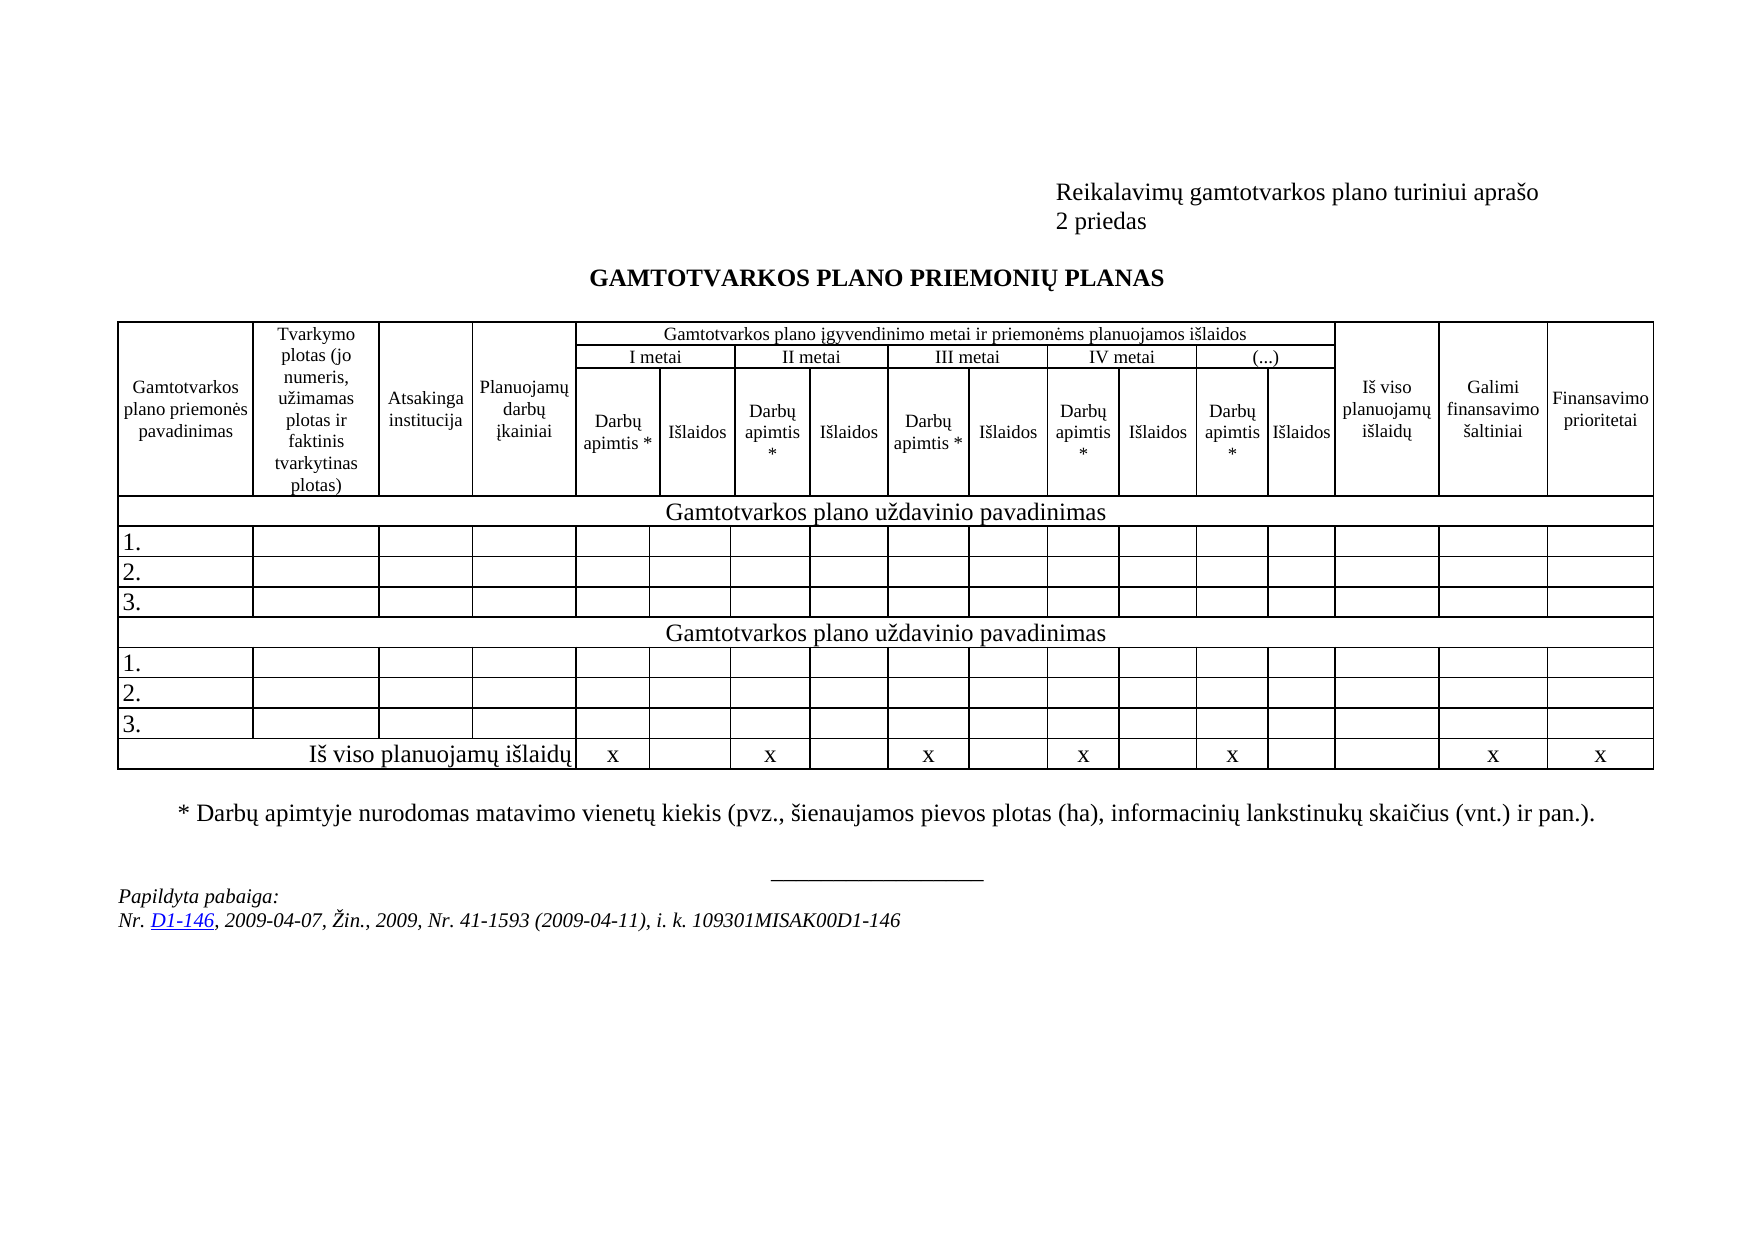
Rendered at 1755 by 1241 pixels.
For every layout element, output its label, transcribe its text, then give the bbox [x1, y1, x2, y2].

table_cell II metai [736, 346, 887, 367]
table_cell [970, 709, 1047, 737]
table_cell [1336, 527, 1438, 556]
table_cell [970, 527, 1047, 556]
table_cell [1120, 588, 1196, 616]
table_cell [650, 678, 730, 707]
table_cell [889, 588, 968, 616]
text GAMTOTVARKOS PLANO PRIEMONIŲ PLANAS [118, 263, 1636, 292]
table_cell [650, 588, 730, 616]
table_cell [1336, 557, 1438, 586]
table_cell [380, 527, 472, 556]
table_cell [1048, 557, 1118, 586]
table_cell [1269, 709, 1334, 737]
text Reikalavimų gamtotvarkos plano turiniui aprašo [1056, 177, 1636, 206]
table_cell [731, 557, 809, 586]
table_cell [1048, 678, 1118, 707]
table_cell [650, 527, 730, 556]
table_cell [731, 527, 809, 556]
table_cell [1548, 709, 1653, 737]
table_cell [473, 678, 575, 707]
table_cell [380, 557, 472, 586]
table_cell 1. [119, 648, 252, 677]
table_cell [1548, 557, 1653, 586]
table_cell [1048, 709, 1118, 737]
table_cell Išlaidos [1269, 369, 1334, 495]
table_cell [1336, 588, 1438, 616]
table_cell Darbų apimtis * [1048, 369, 1118, 495]
table_cell [811, 557, 887, 586]
table_cell [1440, 527, 1547, 556]
table_cell [889, 648, 968, 677]
table_cell 1. [119, 527, 252, 556]
table_cell III metai [889, 346, 1047, 367]
table_cell [811, 678, 887, 707]
table_cell [577, 648, 649, 677]
text _________________ [118, 856, 1636, 884]
table_cell [1120, 648, 1196, 677]
table_cell [380, 648, 472, 677]
table_cell [650, 648, 730, 677]
table_cell [811, 709, 887, 737]
table_header Atsakinga institucija [380, 323, 472, 495]
table_cell [473, 557, 575, 586]
table_cell [1120, 557, 1196, 586]
table_cell [1197, 527, 1267, 556]
table_cell [473, 588, 575, 616]
table_cell [1197, 709, 1267, 737]
table_cell [1269, 557, 1334, 586]
table_cell [731, 588, 809, 616]
table_cell [254, 527, 378, 556]
table_cell [1548, 588, 1653, 616]
table_cell Iš viso planuojamų išlaidų [119, 739, 575, 768]
table_cell [1548, 648, 1653, 677]
table_cell I metai [577, 346, 734, 367]
table_cell 3. [119, 588, 252, 616]
table_cell [1120, 678, 1196, 707]
table_cell [1336, 709, 1438, 737]
table_cell (...) [1197, 346, 1334, 367]
table_cell [473, 527, 575, 556]
table_cell [1269, 588, 1334, 616]
table_cell [650, 557, 730, 586]
table_cell IV metai [1048, 346, 1196, 367]
table_cell [254, 709, 378, 737]
table_cell Išlaidos [661, 369, 734, 495]
table_cell Išlaidos [811, 369, 887, 495]
table_cell Gamtotvarkos plano uždavinio pavadinimas [119, 497, 1653, 525]
table_cell x [889, 739, 968, 768]
table_cell [1440, 588, 1547, 616]
table_cell [254, 588, 378, 616]
text Papildyta pabaiga: [118, 884, 1636, 908]
table_cell [811, 648, 887, 677]
table_cell [1269, 648, 1334, 677]
table_cell [1336, 678, 1438, 707]
table_cell [254, 557, 378, 586]
table_cell [811, 739, 887, 768]
table_cell [970, 557, 1047, 586]
table_cell [380, 678, 472, 707]
table_cell [1197, 678, 1267, 707]
table_cell [1269, 678, 1334, 707]
table_cell [1048, 588, 1118, 616]
text * Darbų apimtyje nurodomas matavimo vienetų kiekis (pvz., šienaujamos pievos plotas (ha), informacinių lankstinukų skaičius (vnt.) ir pan.). [118, 798, 1636, 827]
table_cell [811, 588, 887, 616]
table_cell [970, 678, 1047, 707]
table_cell [1440, 678, 1547, 707]
table_cell x [1548, 739, 1653, 768]
table_cell x [577, 739, 649, 768]
table_header Gamtotvarkos plano priemonės pavadinimas [119, 323, 252, 495]
table_cell [1440, 709, 1547, 737]
table_cell Išlaidos [1120, 369, 1196, 495]
table_header Galimi finansavimo šaltiniai [1440, 323, 1547, 495]
table_cell [1197, 648, 1267, 677]
table_cell [970, 648, 1047, 677]
table_header Iš viso planuojamų išlaidų [1336, 323, 1438, 495]
table_cell 2. [119, 557, 252, 586]
table_cell [1197, 557, 1267, 586]
table_cell [731, 648, 809, 677]
table_cell [970, 739, 1047, 768]
table_cell [1048, 648, 1118, 677]
table_cell Darbų apimtis * [736, 369, 809, 495]
table_cell [1548, 527, 1653, 556]
table_cell [1440, 648, 1547, 677]
text Nr. D1-146, 2009-04-07, Žin., 2009, Nr. 41-1593 (2009-04-11), i. k. 109301MISAK00D1-146 [118, 908, 1636, 932]
table_cell [577, 588, 649, 616]
table_cell [473, 709, 575, 737]
table_cell [889, 678, 968, 707]
table_cell Darbų apimtis * [577, 369, 659, 495]
table_cell Darbų apimtis * [889, 369, 968, 495]
table_cell 2. [119, 678, 252, 707]
table_cell Darbų apimtis * [1197, 369, 1267, 495]
table_header Finansavimo prioritetai [1548, 323, 1653, 495]
table_cell [577, 678, 649, 707]
table_cell x [731, 739, 809, 768]
table_cell [1336, 648, 1438, 677]
table_cell [1120, 739, 1196, 768]
table_cell [1120, 527, 1196, 556]
table_cell [380, 588, 472, 616]
table_cell [577, 527, 649, 556]
table_cell [254, 648, 378, 677]
table_cell [473, 648, 575, 677]
table_cell 3. [119, 709, 252, 737]
table_cell [1548, 678, 1653, 707]
table_cell [1269, 527, 1334, 556]
table_cell [811, 527, 887, 556]
table_header Tvarkymo plotas (jo numeris, užimamas plotas ir faktinis tvarkytinas plotas) [254, 323, 378, 495]
table_cell [889, 527, 968, 556]
table_cell Gamtotvarkos plano uždavinio pavadinimas [119, 618, 1653, 647]
table_cell [650, 739, 730, 768]
table_cell [889, 709, 968, 737]
table_cell [1269, 739, 1334, 768]
table_cell Išlaidos [970, 369, 1047, 495]
table_cell [1120, 709, 1196, 737]
table_cell x [1048, 739, 1118, 768]
table_cell [1336, 739, 1438, 768]
table_cell [970, 588, 1047, 616]
table_cell [1197, 588, 1267, 616]
text 2 priedas [1056, 206, 1636, 235]
table_cell [889, 557, 968, 586]
table_cell x [1197, 739, 1267, 768]
table_cell [731, 709, 809, 737]
table_cell [1440, 557, 1547, 586]
table_cell [731, 678, 809, 707]
table_cell [650, 709, 730, 737]
table_cell [1048, 527, 1118, 556]
table_cell [577, 557, 649, 586]
table_header Gamtotvarkos plano įgyvendinimo metai ir priemonėms planuojamos išlaidos [577, 323, 1334, 344]
table_cell [577, 709, 649, 737]
table_cell [380, 709, 472, 737]
table_header Planuojamų darbų įkainiai [473, 323, 575, 495]
table_cell x [1440, 739, 1547, 768]
table_cell [254, 678, 378, 707]
